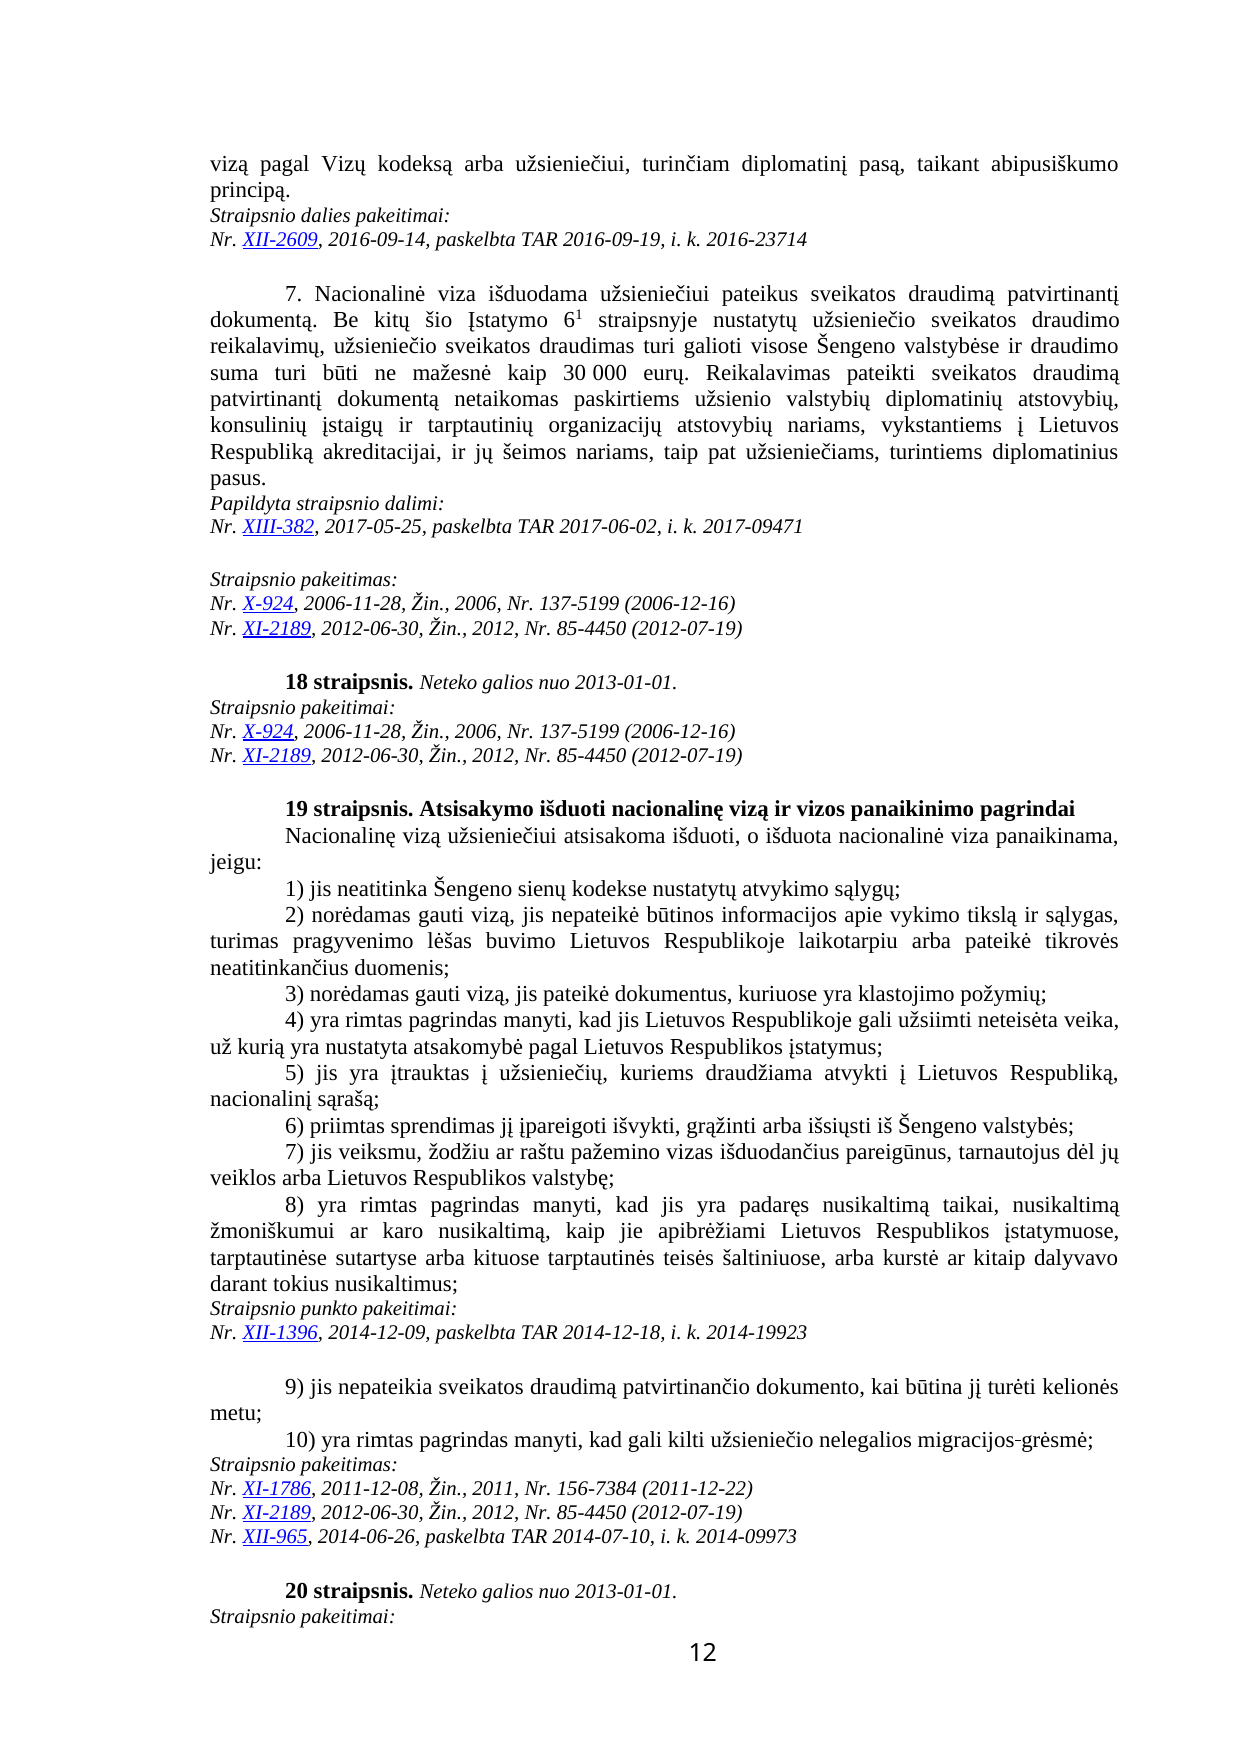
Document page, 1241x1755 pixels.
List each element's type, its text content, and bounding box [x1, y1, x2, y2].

text Straipsnio punkto pakeitimai: [210, 1296, 1120, 1320]
text 7) jis veiksmu, žodžiu ar raštu pažemino vizas išduodančius pareigūnus, tarnautojus dėl jų veiklos arba Lietuvos Respublikos valstybę; [210, 1138, 1120, 1191]
text Straipsnio pakeitimas: [210, 1452, 1120, 1476]
text Nr. XI-2189, 2012-06-30, Žin., 2012, Nr. 85-4450 (2012-07-19) [210, 743, 1120, 767]
text Straipsnio pakeitimas: [210, 567, 1120, 591]
text Nacionalinę vizą užsieniečiui atsisakoma išduoti, o išduota nacionalinė viza panaikinama, jeigu: [210, 822, 1120, 874]
text 3) norėdamas gauti vizą, jis pateikė dokumentus, kuriuose yra klastojimo požymių; [210, 980, 1120, 1006]
text 5) jis yra įtrauktas į užsieniečių, kuriems draudžiama atvykti į Lietuvos Respubliką, nacionalinį sąrašą; [210, 1059, 1120, 1112]
text Straipsnio pakeitimai: [210, 1603, 1120, 1628]
text 4) yra rimtas pagrindas manyti, kad jis Lietuvos Respublikoje gali užsiimti neteisėta veika, už kurią yra nustatyta atsakomybė pagal Lietuvos Respublikos įstatymus; [210, 1006, 1120, 1059]
text Straipsnio pakeitimai: [210, 694, 1120, 719]
text Straipsnio dalies pakeitimai: [210, 203, 1120, 227]
text Nr. XI-1786, 2011-12-08, Žin., 2011, Nr. 156-7384 (2011-12-22) [210, 1476, 1120, 1500]
text 1) jis neatitinka Šengeno sienų kodekse nustatytų atvykimo sąlygų; [210, 874, 1120, 901]
text 19 straipsnis. Atsisakymo išduoti nacionalinę vizą ir vizos panaikinimo pagrindai [285, 796, 1120, 822]
text Nr. XII-965, 2014-06-26, paskelbta TAR 2014-07-10, i. k. 2014-09973 [210, 1524, 1120, 1548]
text Nr. XI-2189, 2012-06-30, Žin., 2012, Nr. 85-4450 (2012-07-19) [210, 615, 1120, 639]
text 18 straipsnis. Neteko galios nuo 2013-01-01. [285, 668, 1120, 694]
text Nr. X-924, 2006-11-28, Žin., 2006, Nr. 137-5199 (2006-12-16) [210, 591, 1120, 615]
text vizą pagal Vizų kodeksą arba užsieniečiui, turinčiam diplomatinį pasą, taikant abipusiškumo principą. [210, 150, 1120, 203]
text 9) jis nepateikia sveikatos draudimą patvirtinančio dokumento, kai būtina jį turėti kelionės metu; [210, 1373, 1120, 1426]
text Papildyta straipsnio dalimi: [210, 490, 1120, 514]
text Nr. XIII-382, 2017-05-25, paskelbta TAR 2017-06-02, i. k. 2017-09471 [210, 514, 1120, 538]
text 2) norėdamas gauti vizą, jis nepateikė būtinos informacijos apie vykimo tikslą ir sąlygas, turimas pragyvenimo lėšas buvimo Lietuvos Respublikoje laikotarpiu arba pateikė tikrovės neatitinkančius duomenis; [210, 901, 1120, 980]
text Nr. X-924, 2006-11-28, Žin., 2006, Nr. 137-5199 (2006-12-16) [210, 719, 1120, 743]
text Nr. XI-2189, 2012-06-30, Žin., 2012, Nr. 85-4450 (2012-07-19) [210, 1500, 1120, 1524]
text Nr. XII-2609, 2016-09-14, paskelbta TAR 2016-09-19, i. k. 2016-23714 [210, 227, 1120, 251]
text 20 straipsnis. Neteko galios nuo 2013-01-01. [210, 1577, 1120, 1603]
text Nr. XII-1396, 2014-12-09, paskelbta TAR 2014-12-18, i. k. 2014-19923 [210, 1320, 1120, 1344]
text 6) priimtas sprendimas jį įpareigoti išvykti, grąžinti arba išsiųsti iš Šengeno valstybės; [210, 1112, 1120, 1138]
text 10) yra rimtas pagrindas manyti, kad gali kilti užsieniečio nelegalios migracijos grėsmė; [210, 1426, 1120, 1452]
text 7. Nacionalinė viza išduodama užsieniečiui pateikus sveikatos draudimą patvirtinantį dokumentą. Be kitų šio Įstatymo 61 straipsnyje nustatytų užsieniečio sveikatos draudimo reikalavimų, užsieniečio sveikatos draudimas turi galioti visose Šengeno valstybėse ir draudimo suma turi būti ne mažesnė kaip 30 000 eurų. Reikalavimas pateikti sveikatos draudimą patvirtinantį dokumentą netaikomas paskirtiems užsienio valstybių diplomatinių atstovybių, konsulinių įstaigų ir tarptautinių organizacijų atstovybių nariams, vykstantiems į Lietuvos Respubliką akreditacijai, ir jų šeimos nariams, taip pat užsieniečiams, turintiems diplomatinius pasus. [210, 279, 1120, 490]
text 8) yra rimtas pagrindas manyti, kad jis yra padaręs nusikaltimą taikai, nusikaltimą žmoniškumui ar karo nusikaltimą, kaip jie apibrėžiami Lietuvos Respublikos įstatymuose, tarptautinėse sutartyse arba kituose tarptautinės teisės šaltiniuose, arba kurstė ar kitaip dalyvavo darant tokius nusikaltimus; [210, 1191, 1120, 1296]
